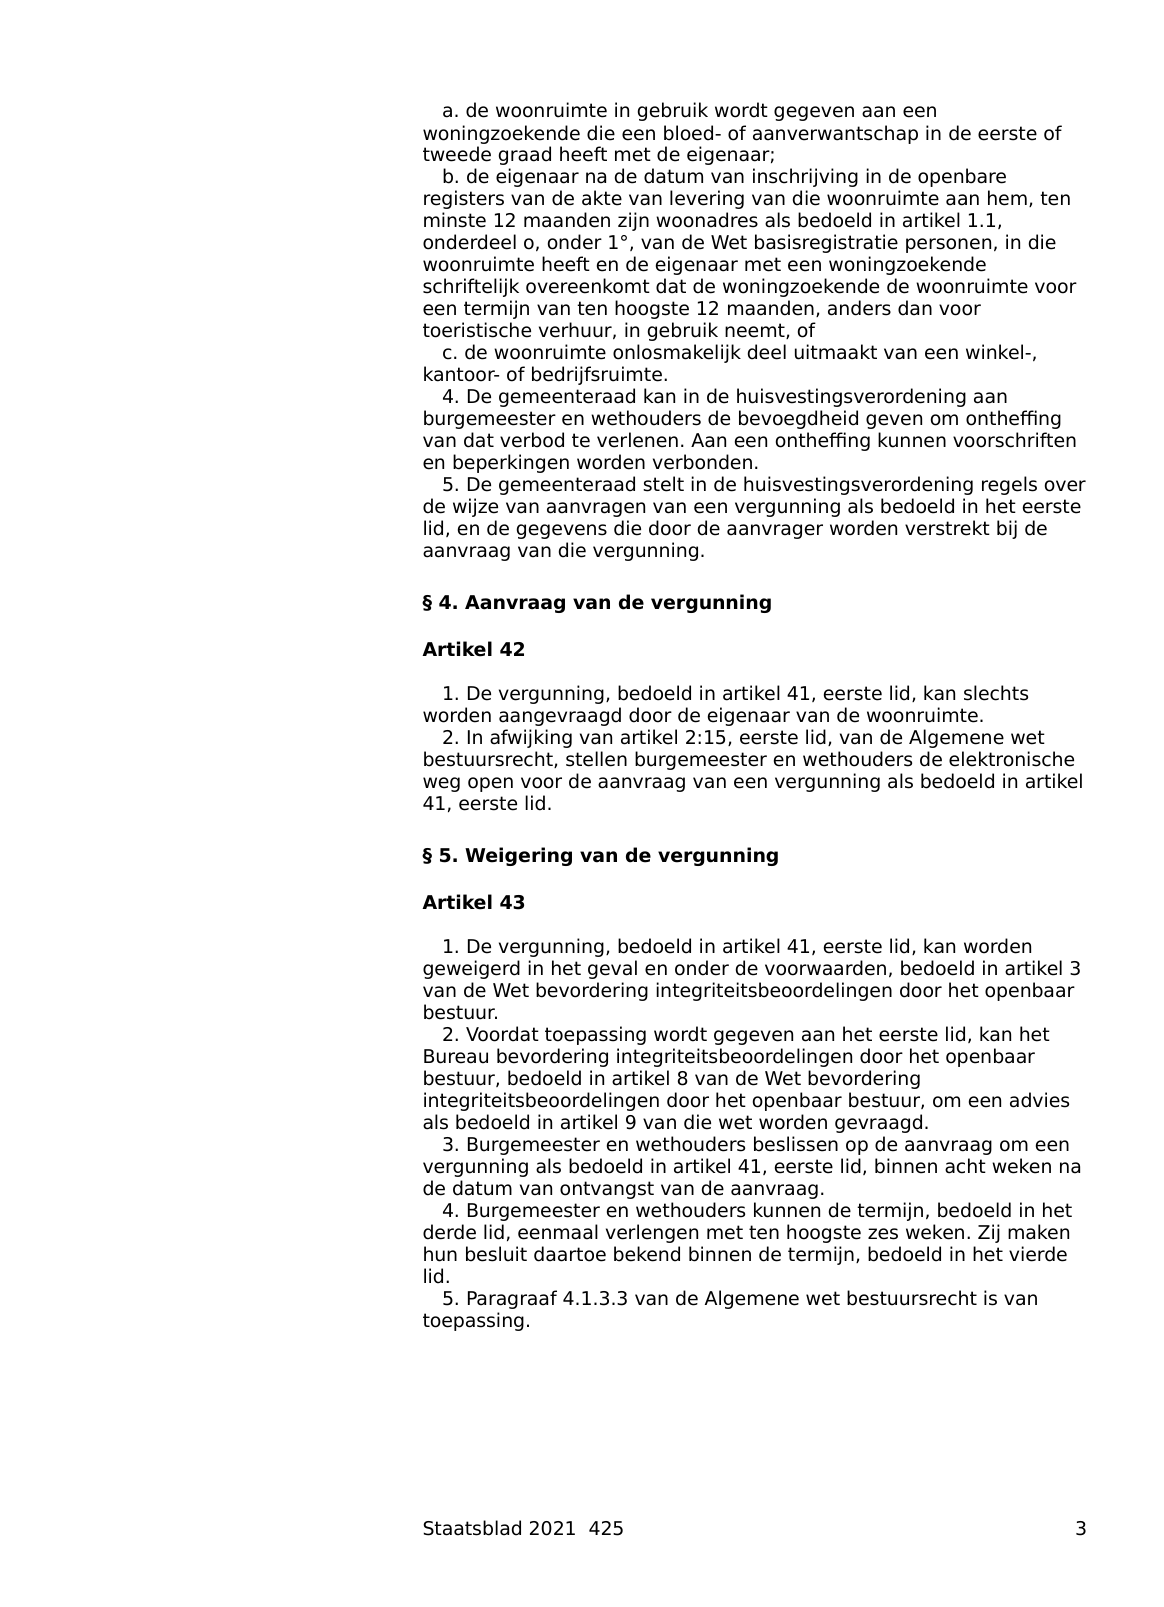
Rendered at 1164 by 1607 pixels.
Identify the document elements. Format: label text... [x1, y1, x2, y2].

text 2. Voordat toepassing wordt gegeven aan het eerste lid, kan het Bureau bevordering integriteitsbeoordelingen door het openbaar bestuur, bedoeld in artikel 8 van de Wet bevordering integriteitsbeoordelingen door het openbaar bestuur, om een advies als bedoeld in artikel 9 van die wet worden gevraagd. [422, 1024, 1087, 1134]
text c. de woonruimte onlosmakelijk deel uitmaakt van een winkel-, kantoor- of bedrijfsruimte. [422, 342, 1087, 386]
subtitle Artikel 43 [422, 892, 1087, 914]
text a. de woonruimte in gebruik wordt gegeven aan een woningzoekende die een bloed- of aanverwantschap in de eerste of tweede graad heeft met de eigenaar; [422, 100, 1087, 166]
text 4. De gemeenteraad kan in de huisvestingsverordening aan burgemeester en wethouders de bevoegdheid geven om ontheffing van dat verbod te verlenen. Aan een ontheffing kunnen voorschriften en beperkingen worden verbonden. [422, 386, 1087, 474]
text 1. De vergunning, bedoeld in artikel 41, eerste lid, kan slechts worden aangevraagd door de eigenaar van de woonruimte. [422, 683, 1087, 727]
text 3. Burgemeester en wethouders beslissen op de aanvraag om een vergunning als bedoeld in artikel 41, eerste lid, binnen acht weken na de datum van ontvangst van de aanvraag. [422, 1134, 1087, 1200]
subtitle Artikel 42 [422, 639, 1087, 661]
text 5. Paragraaf 4.1.3.3 van de Algemene wet bestuursrecht is van toepassing. [422, 1288, 1087, 1332]
text 1. De vergunning, bedoeld in artikel 41, eerste lid, kan worden geweigerd in het geval en onder de voorwaarden, bedoeld in artikel 3 van de Wet bevordering integriteitsbeoordelingen door het openbaar bestuur. [422, 936, 1087, 1024]
text b. de eigenaar na de datum van inschrijving in de openbare registers van de akte van levering van die woonruimte aan hem, ten minste 12 maanden zijn woonadres als bedoeld in artikel 1.1, onderdeel o, onder 1°, van de Wet basisregistratie personen, in die woonruimte heeft en de eigenaar met een woningzoekende schriftelijk overeenkomt dat de woningzoekende de woonruimte voor een termijn van ten hoogste 12 maanden, anders dan voor toeristische verhuur, in gebruik neemt, of [422, 166, 1087, 342]
subtitle § 4. Aanvraag van de vergunning [422, 592, 1087, 614]
text 2. In afwijking van artikel 2:15, eerste lid, van de Algemene wet bestuursrecht, stellen burgemeester en wethouders de elektronische weg open voor de aanvraag van een vergunning als bedoeld in artikel 41, eerste lid. [422, 727, 1087, 815]
subtitle § 5. Weigering van de vergunning [422, 845, 1087, 867]
text 4. Burgemeester en wethouders kunnen de termijn, bedoeld in het derde lid, eenmaal verlengen met ten hoogste zes weken. Zij maken hun besluit daartoe bekend binnen de termijn, bedoeld in het vierde lid. [422, 1200, 1087, 1288]
text 5. De gemeenteraad stelt in de huisvestingsverordening regels over de wijze van aanvragen van een vergunning als bedoeld in het eerste lid, en de gegevens die door de aanvrager worden verstrekt bij de aanvraag van die vergunning. [422, 474, 1087, 562]
